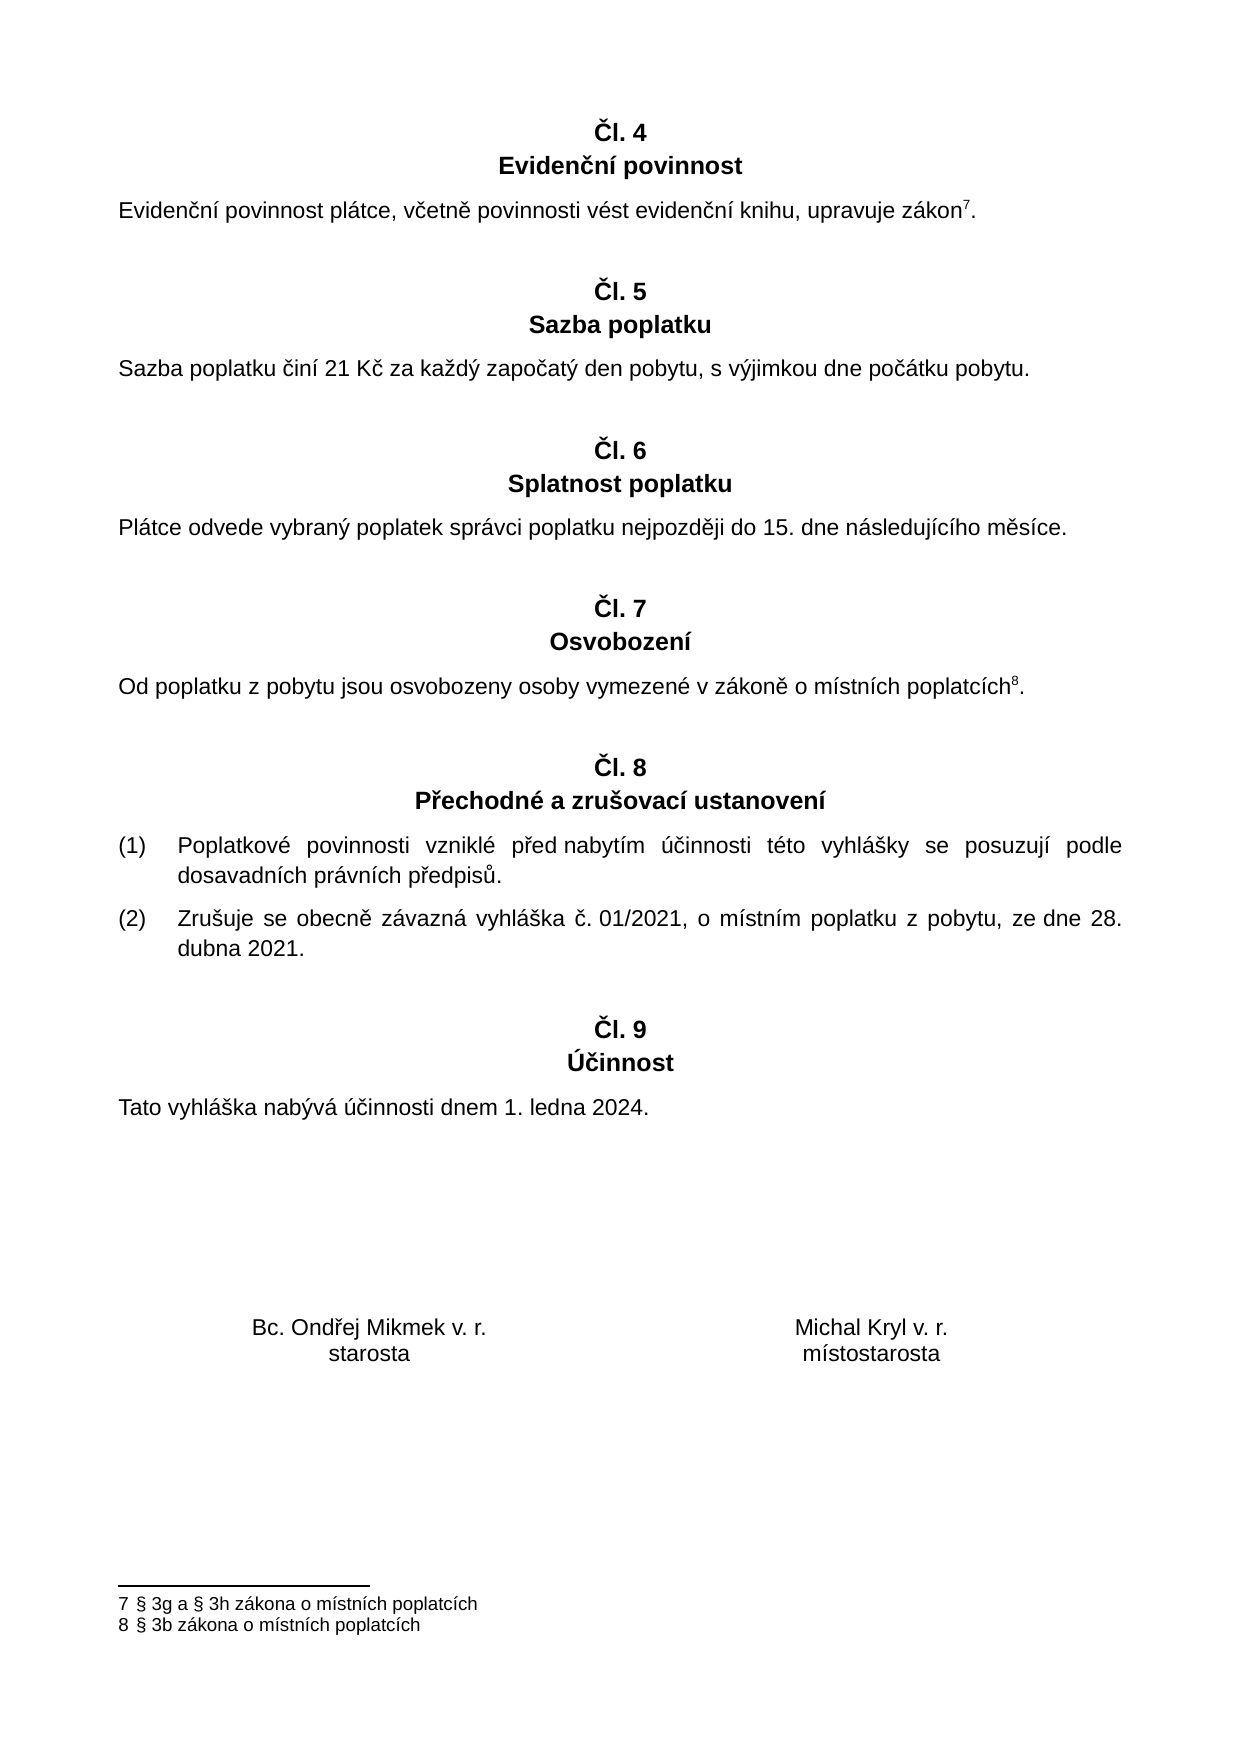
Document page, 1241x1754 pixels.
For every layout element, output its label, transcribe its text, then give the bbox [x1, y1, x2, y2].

subtitle Čl. 9 Účinnost [118, 1015, 1122, 1077]
text § 3b zákona o místních poplatcích [118, 1614, 1122, 1635]
table_header Michal Kryl v. r. místostarosta [620, 1254, 1122, 1372]
subtitle Čl. 4 Evidenční povinnost [118, 118, 1122, 180]
subtitle Čl. 7 Osvobození [118, 594, 1122, 656]
table_header Bc. Ondřej Mikmek v. r. starosta [118, 1254, 620, 1372]
subtitle Čl. 6 Splatnost poplatku [118, 436, 1122, 497]
text § 3g a § 3h zákona o místních poplatcích [118, 1592, 1122, 1614]
subtitle Čl. 8 Přechodné a zrušovací ustanovení [118, 753, 1122, 815]
text Evidenční povinnost plátce, včetně povinnosti vést evidenční knihu, upravuje zákon. [118, 197, 1122, 223]
list Zrušuje se obecně závazná vyhláška č. 01/2021, o místním poplatku z pobytu, ze dne 28. dubna 2021. [118, 904, 1122, 961]
table_cell [118, 1373, 620, 1491]
subtitle Čl. 5 Sazba poplatku [118, 277, 1122, 339]
text Plátce odvede vybraný poplatek správci poplatku nejpozději do 15. dne následujícího měsíce. [118, 514, 1122, 541]
list Poplatkové povinnosti vzniklé před nabytím účinnosti této vyhlášky se posuzují podle dosavadních právních předpisů. [118, 832, 1122, 888]
text Sazba poplatku činí 21 Kč za každý započatý den pobytu, s výjimkou dne počátku pobytu. [118, 355, 1122, 382]
table_cell [620, 1373, 1122, 1491]
text Od poplatku z pobytu jsou osvobozeny osoby vymezené v zákoně o místních poplatcích. [118, 673, 1122, 699]
text Tato vyhláška nabývá účinnosti dnem 1. ledna 2024. [118, 1093, 1122, 1120]
